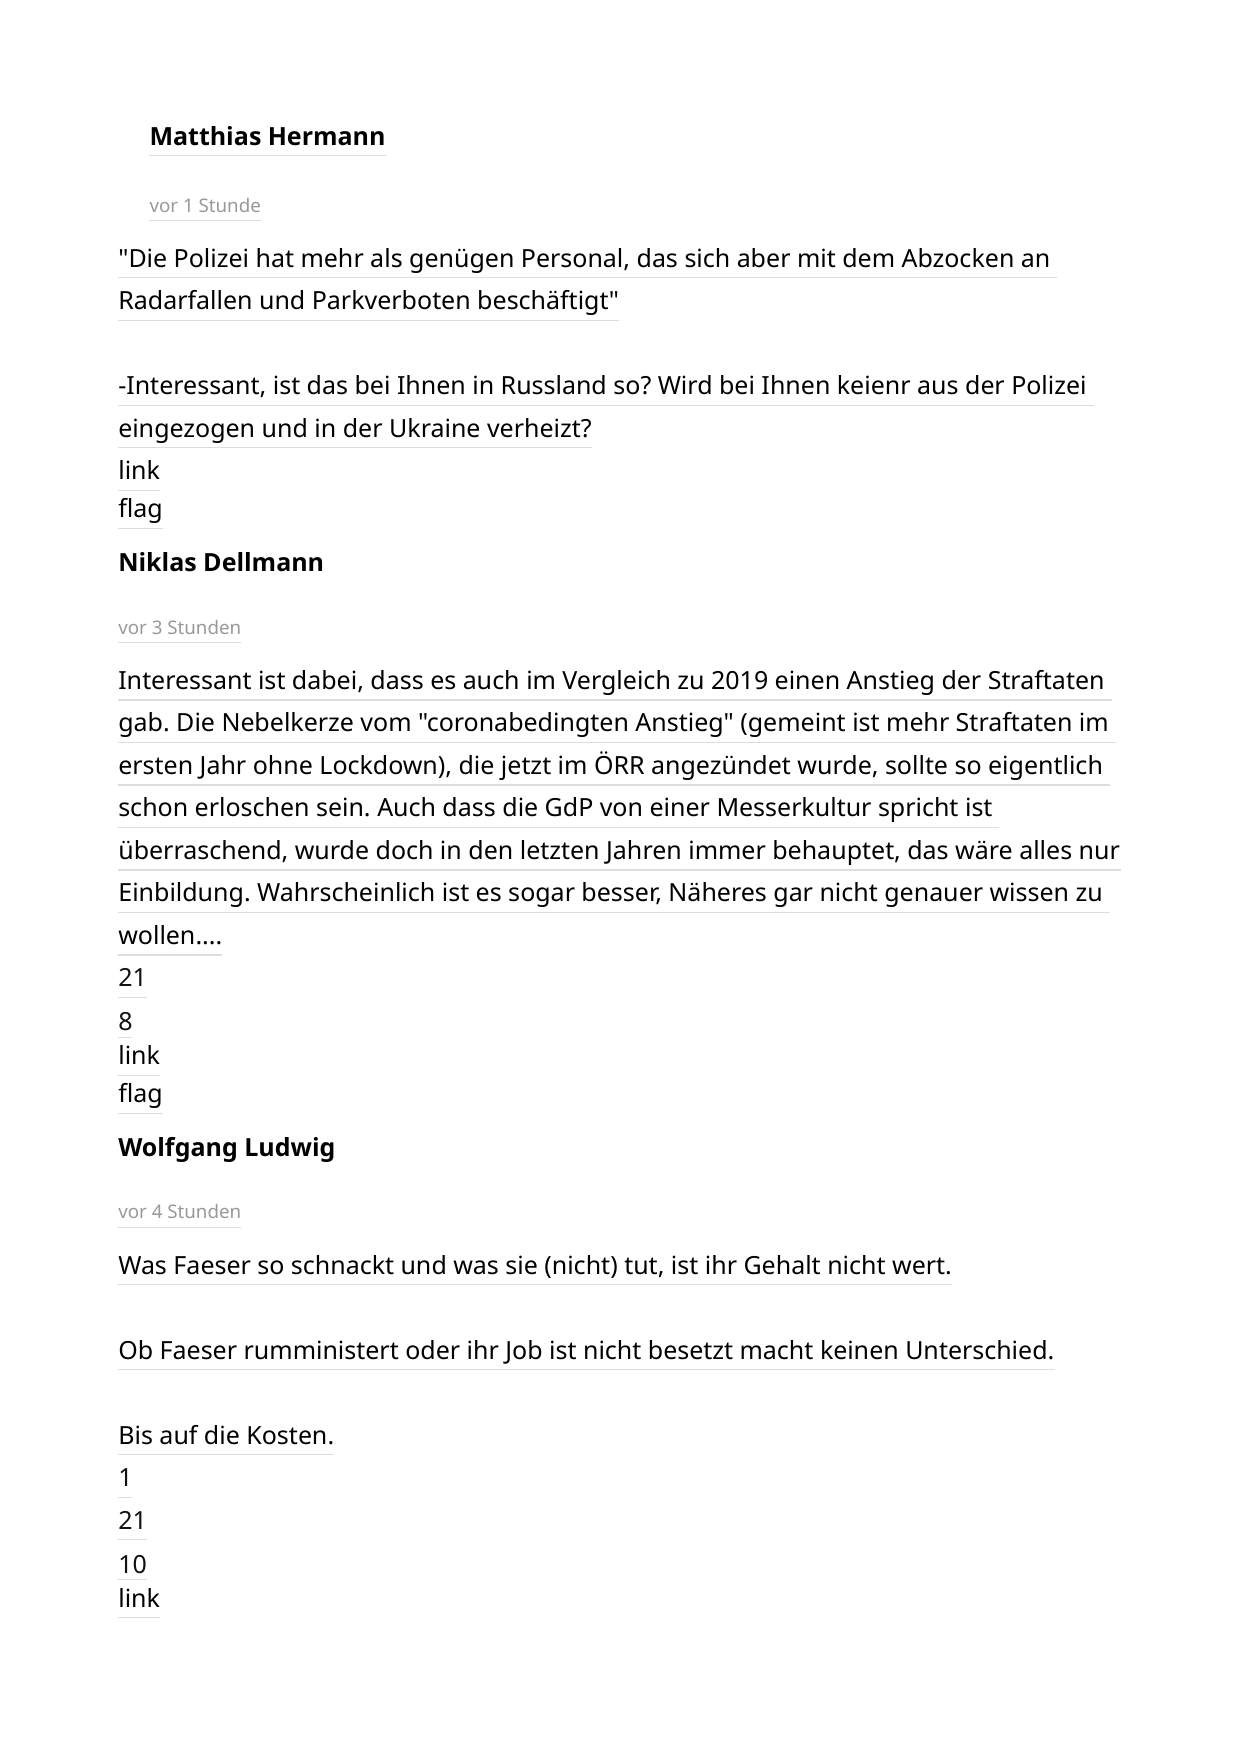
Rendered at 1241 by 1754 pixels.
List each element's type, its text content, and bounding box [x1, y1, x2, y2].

text flag [118, 491, 1122, 529]
text 10 [118, 1545, 1122, 1580]
text vor 3 Stunden [118, 614, 1117, 643]
text Niklas Dellmann [118, 544, 1122, 579]
text link [118, 1580, 1122, 1618]
text 1 [118, 1460, 1122, 1498]
text link [118, 453, 1122, 491]
text vor 4 Stunden [118, 1199, 1117, 1228]
text 21 [118, 960, 1122, 998]
text Wolfgang Ludwig [118, 1129, 1122, 1163]
text link [118, 1038, 1122, 1076]
text "Die Polizei hat mehr als genügen Personal, das sich aber mit dem Abzocken an Radarfallen und Parkverboten beschäftigt" -Interessant, ist das bei Ihnen in Russland so? Wird bei Ihnen keienr aus der Polizei eingezogen und in der Ukraine verheizt? [118, 240, 1122, 448]
text 8 [118, 1002, 1122, 1038]
text Matthias Hermann [149, 118, 1122, 156]
text vor 1 Stunde [149, 192, 1117, 221]
text flag [118, 1076, 1122, 1114]
text 21 [118, 1502, 1122, 1540]
text Was Faeser so schnackt und was sie (nicht) tut, ist ihr Gehalt nicht wert. Ob Faeser rumministert oder ihr Job ist nicht besetzt macht keinen Unterschied. Bis auf die Kosten. [118, 1247, 1122, 1455]
text Interessant ist dabei, dass es auch im Vergleich zu 2019 einen Anstieg der Straftaten gab. Die Nebelkerze vom "coronabedingten Anstieg" (gemeint ist mehr Straftaten im ersten Jahr ohne Lockdown), die jetzt im ÖRR angezündet wurde, sollte so eigentlich schon erloschen sein. Auch dass die GdP von einer Messerkultur spricht ist überraschend, wurde doch in den letzten Jahren immer behauptet, das wäre alles nur Einbildung. Wahrscheinlich ist es sogar besser, Näheres gar nicht genauer wissen zu wollen.... [118, 662, 1122, 956]
